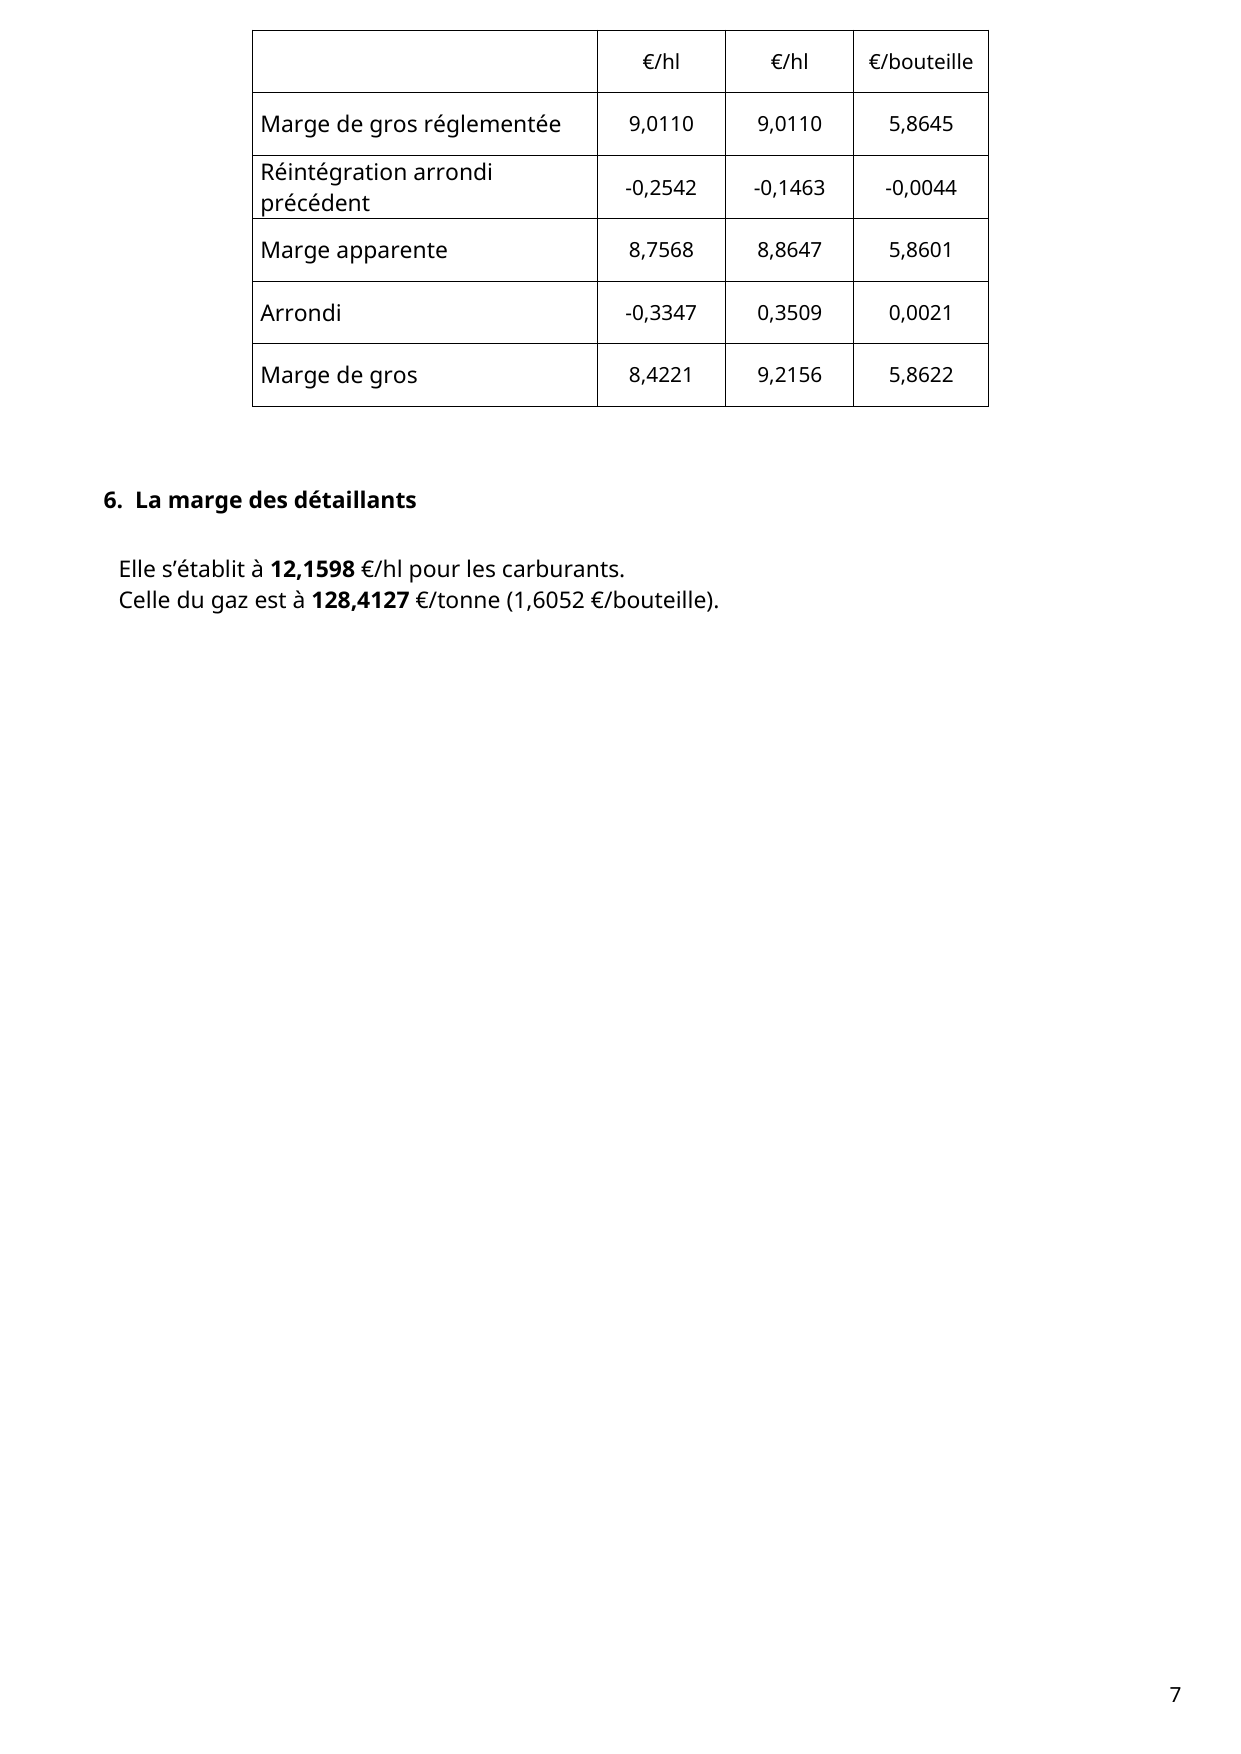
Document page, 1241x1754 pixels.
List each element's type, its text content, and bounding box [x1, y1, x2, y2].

table_cell -0,3347 [598, 282, 725, 343]
table_cell 0,3509 [726, 282, 853, 343]
table_cell 9,0110 [726, 93, 853, 154]
table_cell 5,8601 [854, 219, 988, 281]
table_cell -0,1463 [726, 156, 853, 218]
table_cell Marge apparente [253, 219, 597, 281]
table_cell [253, 31, 597, 92]
text Elle s’établit à 12,1598 €/hl pour les carburants. [118, 553, 1063, 584]
table_cell €/hl [726, 31, 853, 92]
subtitle 6. La marge des détaillants [29, 484, 1181, 515]
table_cell €/hl [598, 31, 725, 92]
table_cell -0,2542 [598, 156, 725, 218]
table_cell 9,2156 [726, 344, 853, 406]
table_cell 0,0021 [854, 282, 988, 343]
table_cell Marge de gros [253, 344, 597, 406]
table_cell 8,7568 [598, 219, 725, 281]
table_cell Réintégration arrondi précédent [253, 156, 597, 218]
table_cell 5,8622 [854, 344, 988, 406]
table_cell 5,8645 [854, 93, 988, 154]
text Celle du gaz est à 128,4127 €/tonne (1,6052 €/bouteille). [118, 584, 1063, 615]
table_cell 8,4221 [598, 344, 725, 406]
table_cell 9,0110 [598, 93, 725, 154]
table_cell Marge de gros réglementée [253, 93, 597, 154]
table_cell Arrondi [253, 282, 597, 343]
table_cell -0,0044 [854, 156, 988, 218]
table_cell €/bouteille [854, 31, 988, 92]
table_cell 8,8647 [726, 219, 853, 281]
